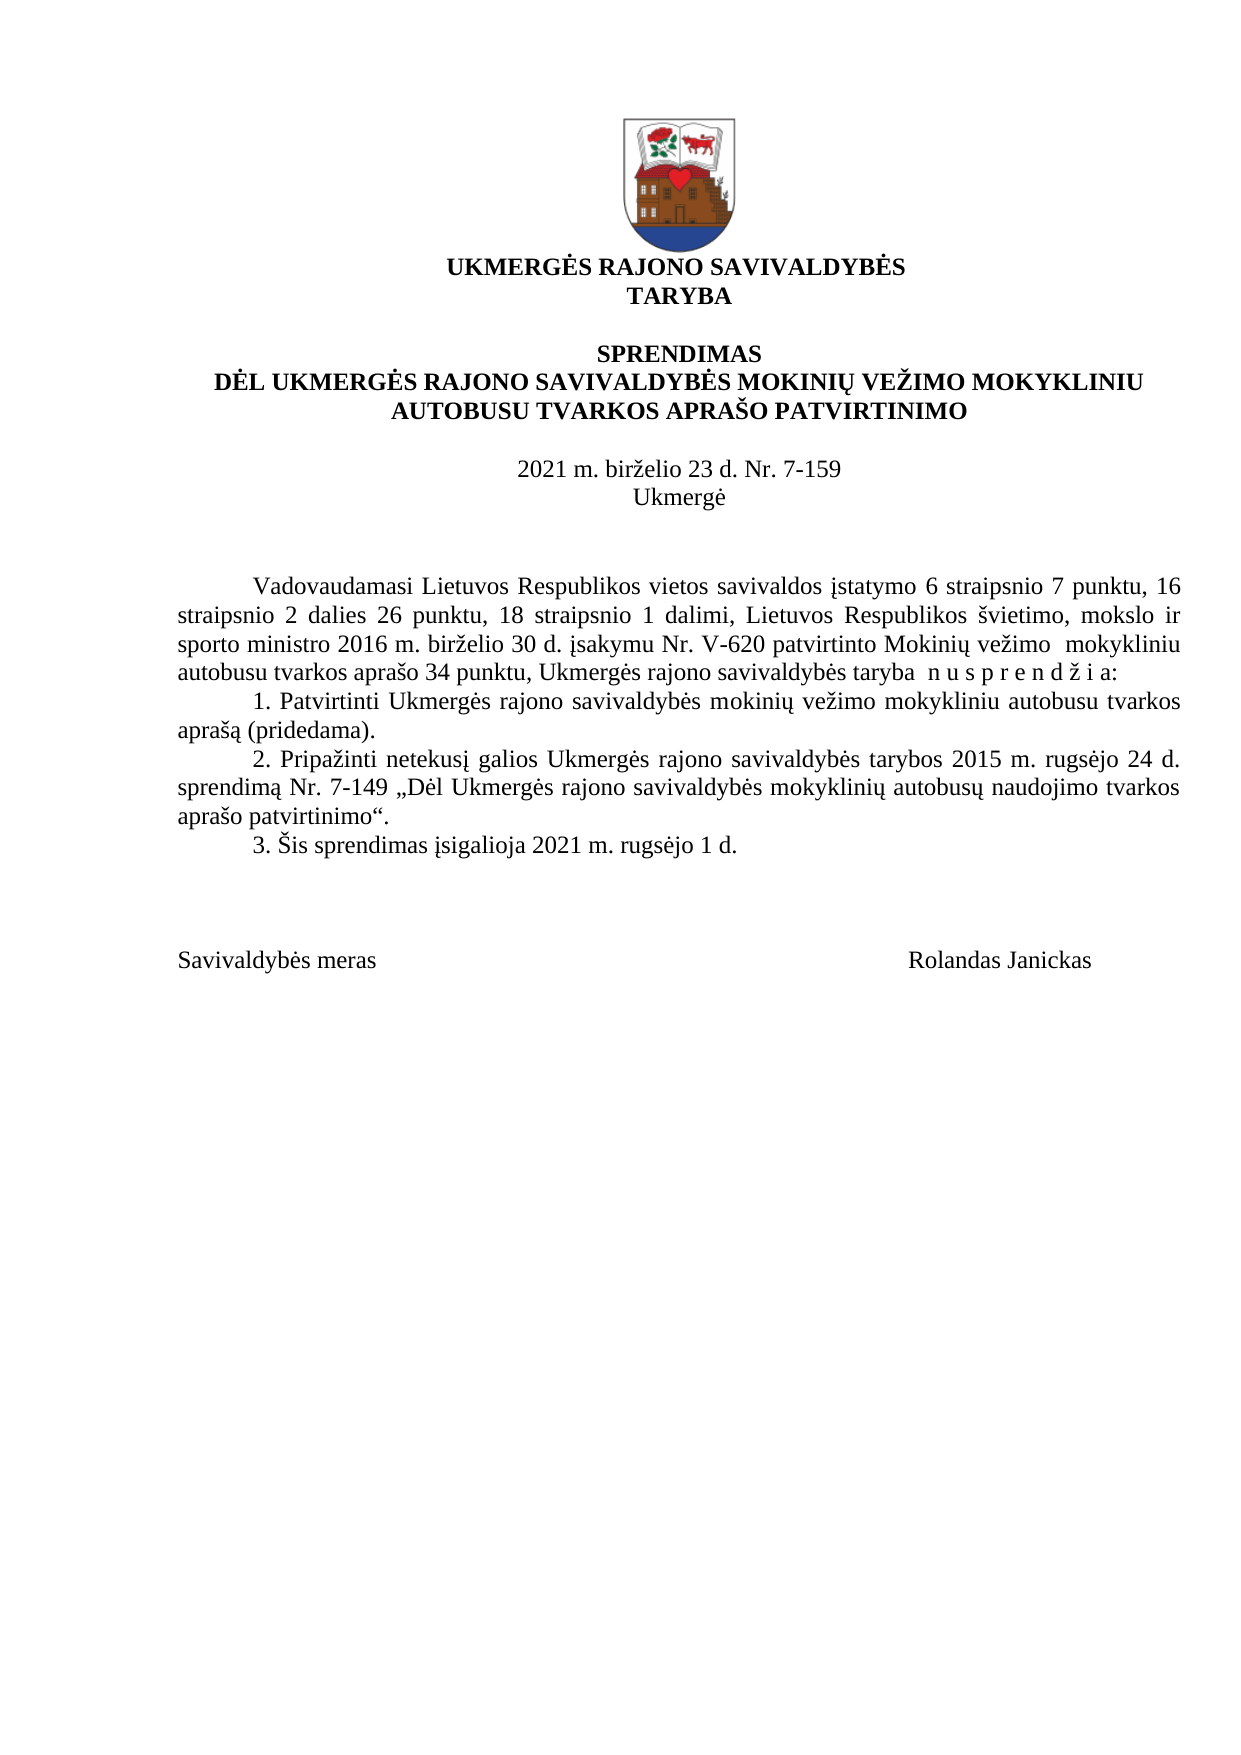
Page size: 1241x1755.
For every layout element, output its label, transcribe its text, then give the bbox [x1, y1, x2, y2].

text DĖL UKMERGĖS RAJONO SAVIVALDYBĖS MOKINIŲ VEŽIMO MOKYKLINIU AUTOBUSU TVARKOS APRAŠO PATVIRTINIMO [177, 367, 1181, 425]
text UKMERGĖS RAJONO SAVIVALDYBĖS [177, 252, 1181, 281]
text SPRENDIMAS [177, 339, 1181, 367]
text Savivaldybės meras Rolandas Janickas [177, 945, 1181, 974]
text 2. Pripažinti netekusį galios Ukmergės rajono savivaldybės tarybos 2015 m. rugsėjo 24 d. sprendimą Nr. 7-149 „Dėl Ukmergės rajono savivaldybės mokyklinių autobusų naudojimo tvarkos aprašo patvirtinimo“. [177, 744, 1181, 830]
text Ukmergė [177, 482, 1181, 511]
text 1. Patvirtinti Ukmergės rajono savivaldybės mokinių vežimo mokykliniu autobusu tvarkos aprašą (pridedama). [177, 686, 1181, 744]
text 3. Šis sprendimas įsigalioja 2021 m. rugsėjo 1 d. [177, 830, 1181, 859]
text TARYBA [177, 281, 1181, 310]
text Vadovaudamasi Lietuvos Respublikos vietos savivaldos įstatymo 6 straipsnio 7 punktu, 16 straipsnio 2 dalies 26 punktu, 18 straipsnio 1 dalimi, Lietuvos Respublikos švietimo, mokslo ir sporto ministro 2016 m. birželio 30 d. įsakymu Nr. V-620 patvirtinto Mokinių vežimo mokykliniu autobusu tvarkos aprašo 34 punktu, Ukmergės rajono savivaldybės taryba n u s p r e n d ž i a: [177, 571, 1181, 686]
text 2021 m. birželio 23 d. Nr. 7-159 [177, 454, 1181, 482]
